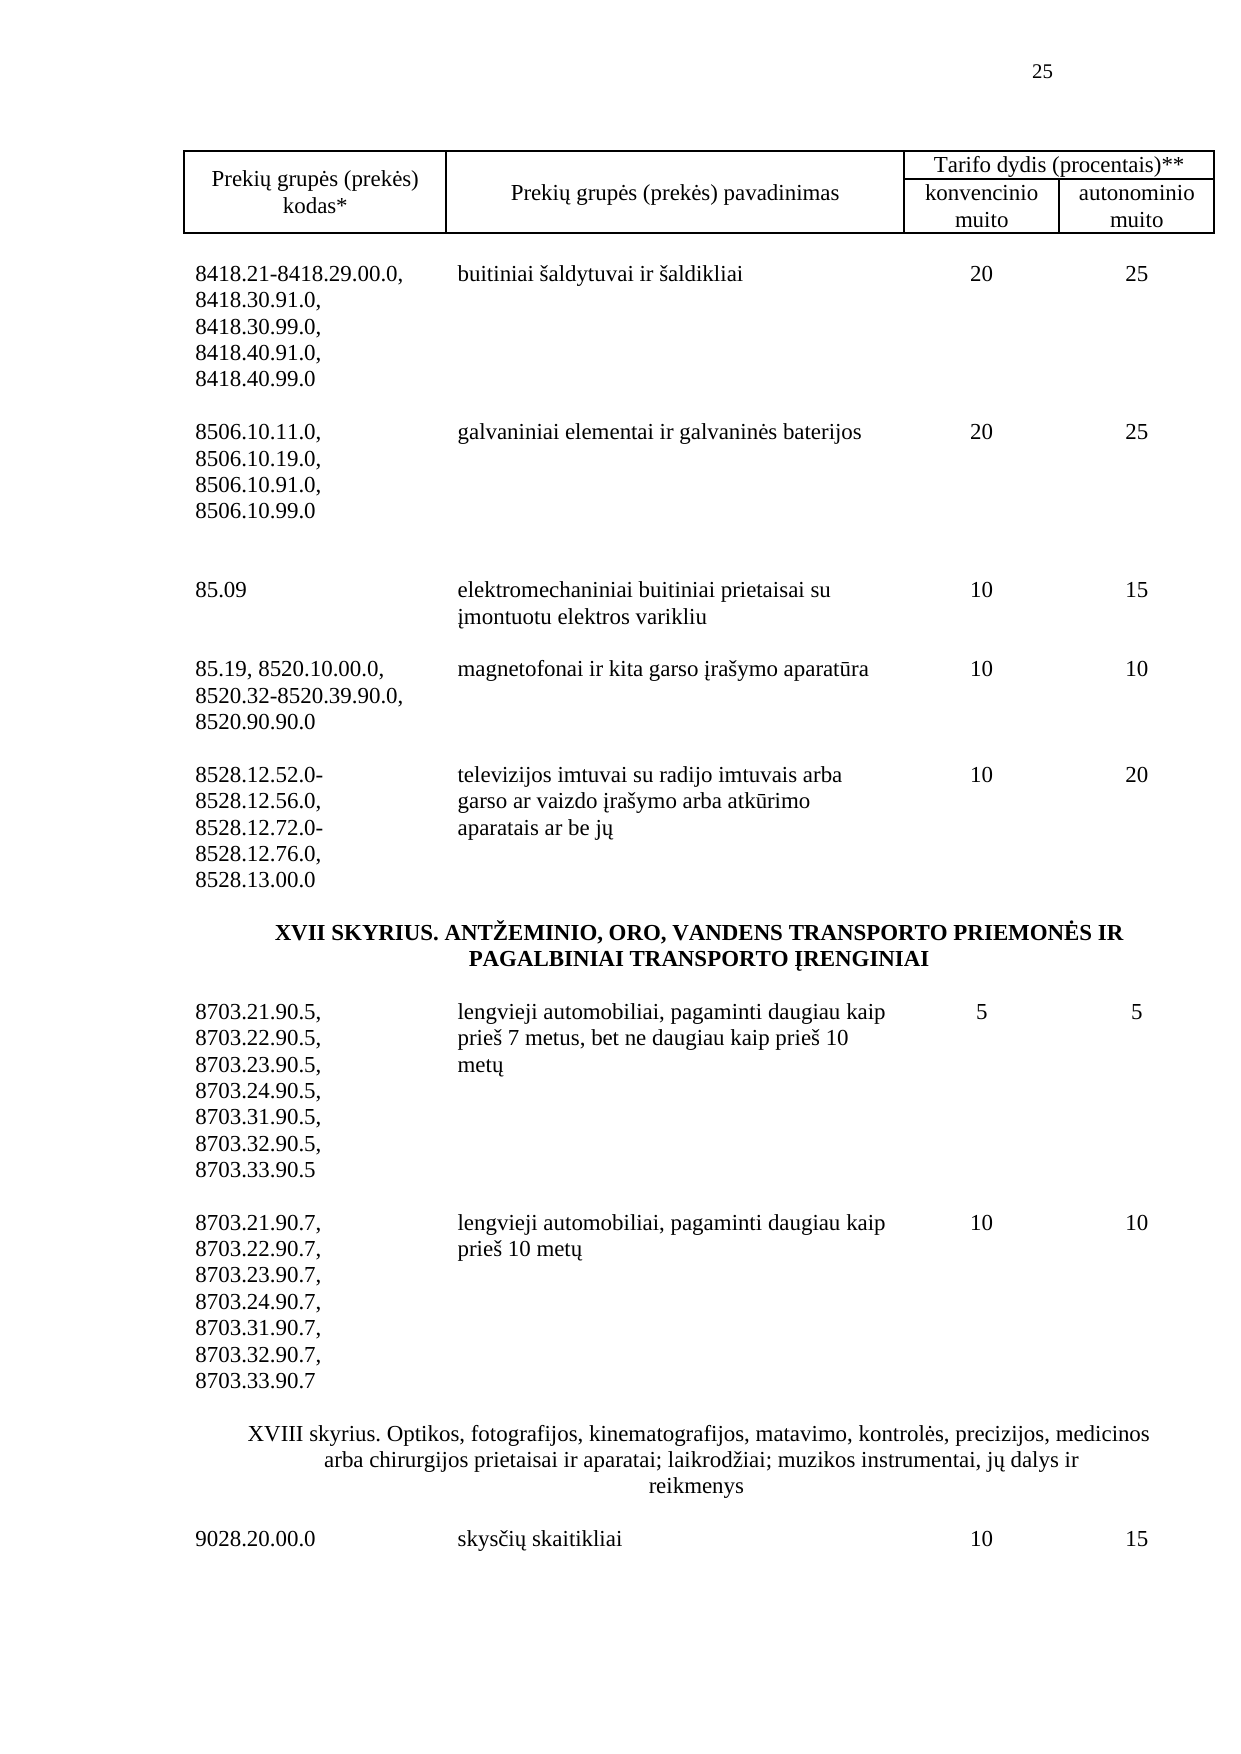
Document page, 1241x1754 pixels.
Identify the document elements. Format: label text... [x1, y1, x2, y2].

table_cell 20 [1059, 761, 1214, 919]
table_cell [1059, 234, 1214, 260]
table_cell 10 [904, 1525, 1059, 1578]
table_cell [904, 972, 1059, 998]
table_cell [446, 735, 904, 761]
table_cell 15 [1059, 576, 1214, 655]
table_header Prekių grupės (prekės) kodas* [185, 152, 445, 232]
table_cell [904, 234, 1059, 260]
table_cell 8528.12.52.0-8528.12.56.0, 8528.12.72.0-8528.12.76.0, 8528.13.00.0 [184, 761, 446, 919]
table_cell buitiniai šaldytuvai ir šaldikliai [446, 260, 904, 418]
table_cell 10 [904, 576, 1059, 655]
table_cell televizijos imtuvai su radijo imtuvais arba garso ar vaizdo įrašymo arba atkūrimo aparatais ar be jų [446, 761, 904, 919]
table_cell [184, 1499, 446, 1525]
table_cell 8703.21.90.7, 8703.22.90.7, 8703.23.90.7, 8703.24.90.7, 8703.31.90.7, 8703.32.90.7, 8703.33.90.7 [184, 1209, 446, 1420]
table_cell 10 [904, 761, 1059, 919]
table_cell [1059, 972, 1214, 998]
table_cell elektromechaniniai buitiniai prietaisai su įmontuotu elektros varikliu [446, 576, 904, 655]
table_cell [904, 735, 1059, 761]
table_cell [904, 1499, 1059, 1525]
table_cell magnetofonai ir kita garso įrašymo aparatūra [446, 655, 904, 734]
table_cell [446, 1499, 904, 1525]
table_cell [1059, 1499, 1214, 1525]
table_cell XVII skyrius. Antžeminio, oro, vandens transporto priemonės ir pagalbiniai transporto įrenginiai [184, 919, 1214, 972]
table_cell 10 [1059, 655, 1214, 734]
table_cell 8506.10.11.0, 8506.10.19.0, 8506.10.91.0, 8506.10.99.0 [184, 418, 446, 576]
table_cell 8418.21-8418.29.00.0, 8418.30.91.0, 8418.30.99.0, 8418.40.91.0, 8418.40.99.0 [184, 260, 446, 418]
table_cell galvaniniai elementai ir galvaninės baterijos [446, 418, 904, 576]
table_cell skysčių skaitikliai [446, 1525, 904, 1578]
table_cell [446, 972, 904, 998]
table_cell 20 [904, 260, 1059, 418]
table_header Tarifo dydis (procentais)** [905, 152, 1213, 178]
table_cell 5 [1059, 998, 1214, 1209]
table_cell 10 [904, 655, 1059, 734]
table_cell 10 [1059, 1209, 1214, 1420]
table_cell 15 [1059, 1525, 1214, 1578]
table_cell lengvieji automobiliai, pagaminti daugiau kaip prieš 10 metų [446, 1209, 904, 1420]
table_cell 25 [1059, 418, 1214, 576]
table_cell 5 [904, 998, 1059, 1209]
table_cell 85.19, 8520.10.00.0, 8520.32-8520.39.90.0, 8520.90.90.0 [184, 655, 446, 734]
table_cell 20 [904, 418, 1059, 576]
table_cell [184, 735, 446, 761]
table_cell [446, 234, 904, 260]
table_cell 85.09 [184, 576, 446, 655]
table_cell lengvieji automobiliai, pagaminti daugiau kaip prieš 7 metus, bet ne daugiau kaip prieš 10 metų [446, 998, 904, 1209]
table_cell [1059, 735, 1214, 761]
table_cell autonominio muito [1060, 180, 1213, 232]
table_cell [184, 972, 446, 998]
table_cell 8703.21.90.5, 8703.22.90.5, 8703.23.90.5, 8703.24.90.5, 8703.31.90.5, 8703.32.90.5, 8703.33.90.5 [184, 998, 446, 1209]
table_cell XVIII skyrius. Optikos, fotografijos, kinematografijos, matavimo, kontrolės, precizijos, medicinos arba chirurgijos prietaisai ir aparatai; laikrodžiai; muzikos instrumentai, jų dalys ir reikmenys [184, 1420, 1214, 1499]
table_cell konvencinio muito [905, 180, 1058, 232]
table_cell 10 [904, 1209, 1059, 1420]
table_cell 25 [1059, 260, 1214, 418]
table_header Prekių grupės (prekės) pavadinimas [447, 152, 903, 232]
table_cell [184, 234, 446, 260]
table_cell 9028.20.00.0 [184, 1525, 446, 1578]
